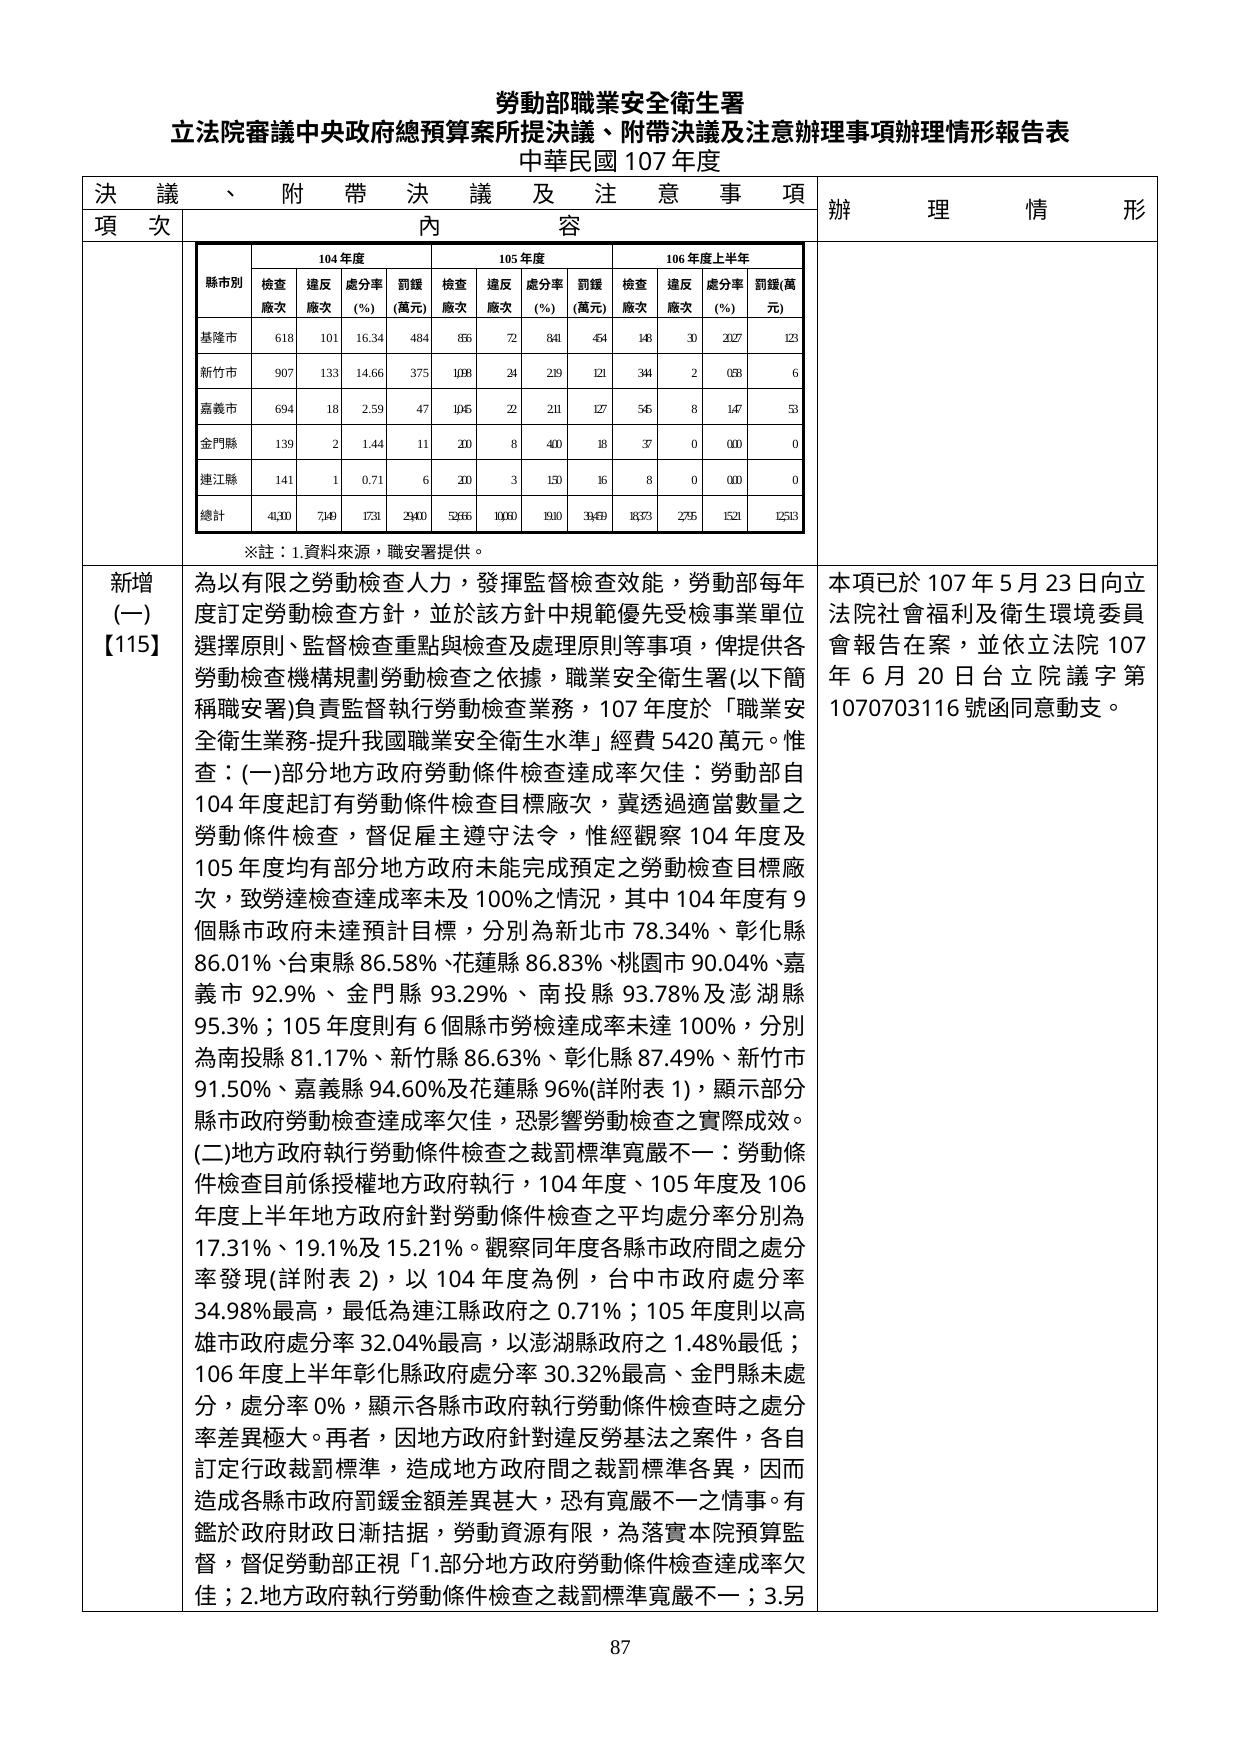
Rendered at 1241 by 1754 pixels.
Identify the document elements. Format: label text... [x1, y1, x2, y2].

table_cell 2.19 [522, 354, 567, 388]
table_cell 148 [613, 318, 657, 352]
table_cell 121 [568, 354, 612, 388]
table_cell 處分率(%) [522, 269, 567, 317]
table_cell 基隆市 [198, 318, 251, 352]
table_cell 檢查 廠次 [432, 269, 476, 317]
table_cell 30 [658, 318, 702, 352]
table_cell 856 [432, 318, 476, 352]
table_cell 53 [748, 389, 802, 424]
table_cell 72 [477, 318, 521, 352]
table_cell ※註：1.資料來源，職安署提供。 [183, 242, 817, 565]
table_header 辦理情形 [818, 177, 1157, 241]
table_cell 41,300 [252, 496, 296, 531]
table_cell 200 [432, 425, 476, 459]
table_cell 罰鍰(萬元) [568, 269, 612, 317]
table_cell 2,795 [658, 496, 702, 531]
table_cell 8 [477, 425, 521, 459]
table_header 縣市別 [198, 245, 251, 317]
table_cell 24 [477, 354, 521, 388]
table_cell 139 [252, 425, 296, 459]
table_cell 375 [387, 354, 431, 388]
table_cell 8.41 [522, 318, 567, 352]
table_cell 16.34 [342, 318, 386, 352]
table_cell 19.10 [522, 496, 567, 531]
table_cell 694 [252, 389, 296, 424]
table_cell 處分率(%) [342, 269, 386, 317]
table_cell 11 [387, 425, 431, 459]
table_cell 14.66 [342, 354, 386, 388]
table_cell 違反 廠次 [658, 269, 702, 317]
table_cell 18 [568, 425, 612, 459]
table_cell 18 [297, 389, 341, 424]
table_cell 違反 廠次 [477, 269, 521, 317]
table_cell 123 [748, 318, 802, 352]
table_cell 1,098 [432, 354, 476, 388]
table_cell 0.58 [703, 354, 747, 388]
table_cell 新增 (一) 【115】 [83, 566, 182, 1611]
table_cell 17.31 [342, 496, 386, 531]
table_cell 200 [432, 460, 476, 495]
table_cell 7,149 [297, 496, 341, 531]
table_cell 484 [387, 318, 431, 352]
table_cell 1.44 [342, 425, 386, 459]
table_cell [818, 242, 1157, 565]
table_cell 處分率(%) [703, 269, 747, 317]
table_cell 8 [658, 389, 702, 424]
table_cell 2.11 [522, 389, 567, 424]
table_cell 罰鍰(萬元) [748, 269, 802, 317]
table_cell 罰鍰 (萬元) [387, 269, 431, 317]
table_cell 2 [658, 354, 702, 388]
table_cell 為以有限之勞動檢查人力，發揮監督檢查效能，勞動部每年度訂定勞動檢查方針，並於該方針中規範優先受檢事業單位選擇原則、監督檢查重點與檢查及處理原則等事項，俾提供各勞動檢查機構規劃勞動檢查之依據，職業安全衛生署(以下簡稱職安署)負責監督執行勞動檢查業務，107年度於「職業安全衛生業務-提升我國職業安全衛生水準」經費5420萬元。惟查：(一)部分地方政府勞動條件檢查達成率欠佳：勞動部自104年度起訂有勞動條件檢查目標廠次，冀透過適當數量之勞動條件檢查，督促雇主遵守法令，惟經觀察104年度及105年度均有部分地方政府未能完成預定之勞動檢查目標廠次，致勞達檢查達成率未及100%之情況，其中104年度有9個縣市政府未達預計目標，分別為新北市78.34%、彰化縣86.01%、台東縣86.58%、花蓮縣86.83%、桃園市90.04%、嘉義市92.9%、金門縣93.29%、南投縣93.78%及澎湖縣95.3%；105年度則有6個縣市勞檢達成率未達100%，分別為南投縣81.17%、新竹縣86.63%、彰化縣87.49%、新竹市91.50%、嘉義縣94.60%及花蓮縣96%(詳附表1)，顯示部分縣市政府勞動檢查達成率欠佳，恐影響勞動檢查之實際成效。(二)地方政府執行勞動條件檢查之裁罰標準寬嚴不一：勞動條件檢查目前係授權地方政府執行，104年度、105年度及106年度上半年地方政府針對勞動條件檢查之平均處分率分別為17.31%、19.1%及15.21%。觀察同年度各縣市政府間之處分率發現(詳附表2)，以104年度為例，台中市政府處分率34.98%最高，最低為連江縣政府之0.71%；105年度則以高雄市政府處分率32.04%最高，以澎湖縣政府之1.48%最低；106年度上半年彰化縣政府處分率30.32%最高、金門縣未處分，處分率0%，顯示各縣市政府執行勞動條件檢查時之處分率差異極大。再者，因地方政府針對違反勞基法之案件，各自訂定行政裁罰標準，造成地方政府間之裁罰標準各異，因而造成各縣市政府罰鍰金額差異甚大，恐有寬嚴不一之情事。有鑑於政府財政日漸拮据，勞動資源有限，為落實本院預算監督，督促勞動部正視「1.部分地方政府勞動條件檢查達成率欠佳；2.地方政府執行勞動條件檢查之裁罰標準寬嚴不一；3.另 [183, 566, 817, 1611]
table_cell 454 [568, 318, 612, 352]
table_cell 金門縣 [198, 425, 251, 459]
table_cell 0.00 [703, 460, 747, 495]
table_cell [83, 242, 182, 565]
table_cell 0.71 [342, 460, 386, 495]
table_header 104年度 [252, 245, 431, 268]
table_cell 檢查 廠次 [252, 269, 296, 317]
table_cell 133 [297, 354, 341, 388]
table_cell 新竹市 [198, 354, 251, 388]
table_cell 127 [568, 389, 612, 424]
table_cell 0.00 [703, 425, 747, 459]
table_cell 907 [252, 354, 296, 388]
table_cell 2 [297, 425, 341, 459]
table_header 決議、附帶決議及注意事項 [83, 177, 817, 208]
table_cell 連江縣 [198, 460, 251, 495]
table_cell 12,513 [748, 496, 802, 531]
table_cell 0 [748, 460, 802, 495]
table_cell 檢查 廠次 [613, 269, 657, 317]
table_cell 3 [477, 460, 521, 495]
table_cell 1,045 [432, 389, 476, 424]
table_cell 8 [613, 460, 657, 495]
table_cell 52,666 [432, 496, 476, 531]
table_cell 1.50 [522, 460, 567, 495]
table_cell 141 [252, 460, 296, 495]
table_cell 0 [748, 425, 802, 459]
table_header 106年度上半年 [613, 245, 802, 268]
table_cell 1 [297, 460, 341, 495]
table_cell 618 [252, 318, 296, 352]
table_cell 16 [568, 460, 612, 495]
table_cell 545 [613, 389, 657, 424]
table_cell 47 [387, 389, 431, 424]
table_cell 29,400 [387, 496, 431, 531]
table_cell 1.47 [703, 389, 747, 424]
table_cell 22 [477, 389, 521, 424]
table_cell 37 [613, 425, 657, 459]
table_cell 15.21 [703, 496, 747, 531]
table_cell 項次 [83, 210, 182, 241]
table_cell 0 [658, 425, 702, 459]
table_header 105年度 [432, 245, 612, 268]
table_cell 10,060 [477, 496, 521, 531]
table_cell 101 [297, 318, 341, 352]
table_cell 39,459 [568, 496, 612, 531]
table_cell 0 [658, 460, 702, 495]
table_cell 本項已於107年5月23日向立法院社會福利及衛生環境委員會報告在案，並依立法院107年6月20日台立院議字第1070703116號函同意動支。 [818, 566, 1157, 1611]
table_cell 20.27 [703, 318, 747, 352]
table_cell 違反 廠次 [297, 269, 341, 317]
table_cell 嘉義市 [198, 389, 251, 424]
table_cell 2.59 [342, 389, 386, 424]
table_cell 6 [387, 460, 431, 495]
table_cell 344 [613, 354, 657, 388]
table_cell 18,373 [613, 496, 657, 531]
table_cell 內 容 [183, 210, 817, 241]
table_cell 總計 [198, 496, 251, 531]
table_cell 6 [748, 354, 802, 388]
table_cell 4.00 [522, 425, 567, 459]
